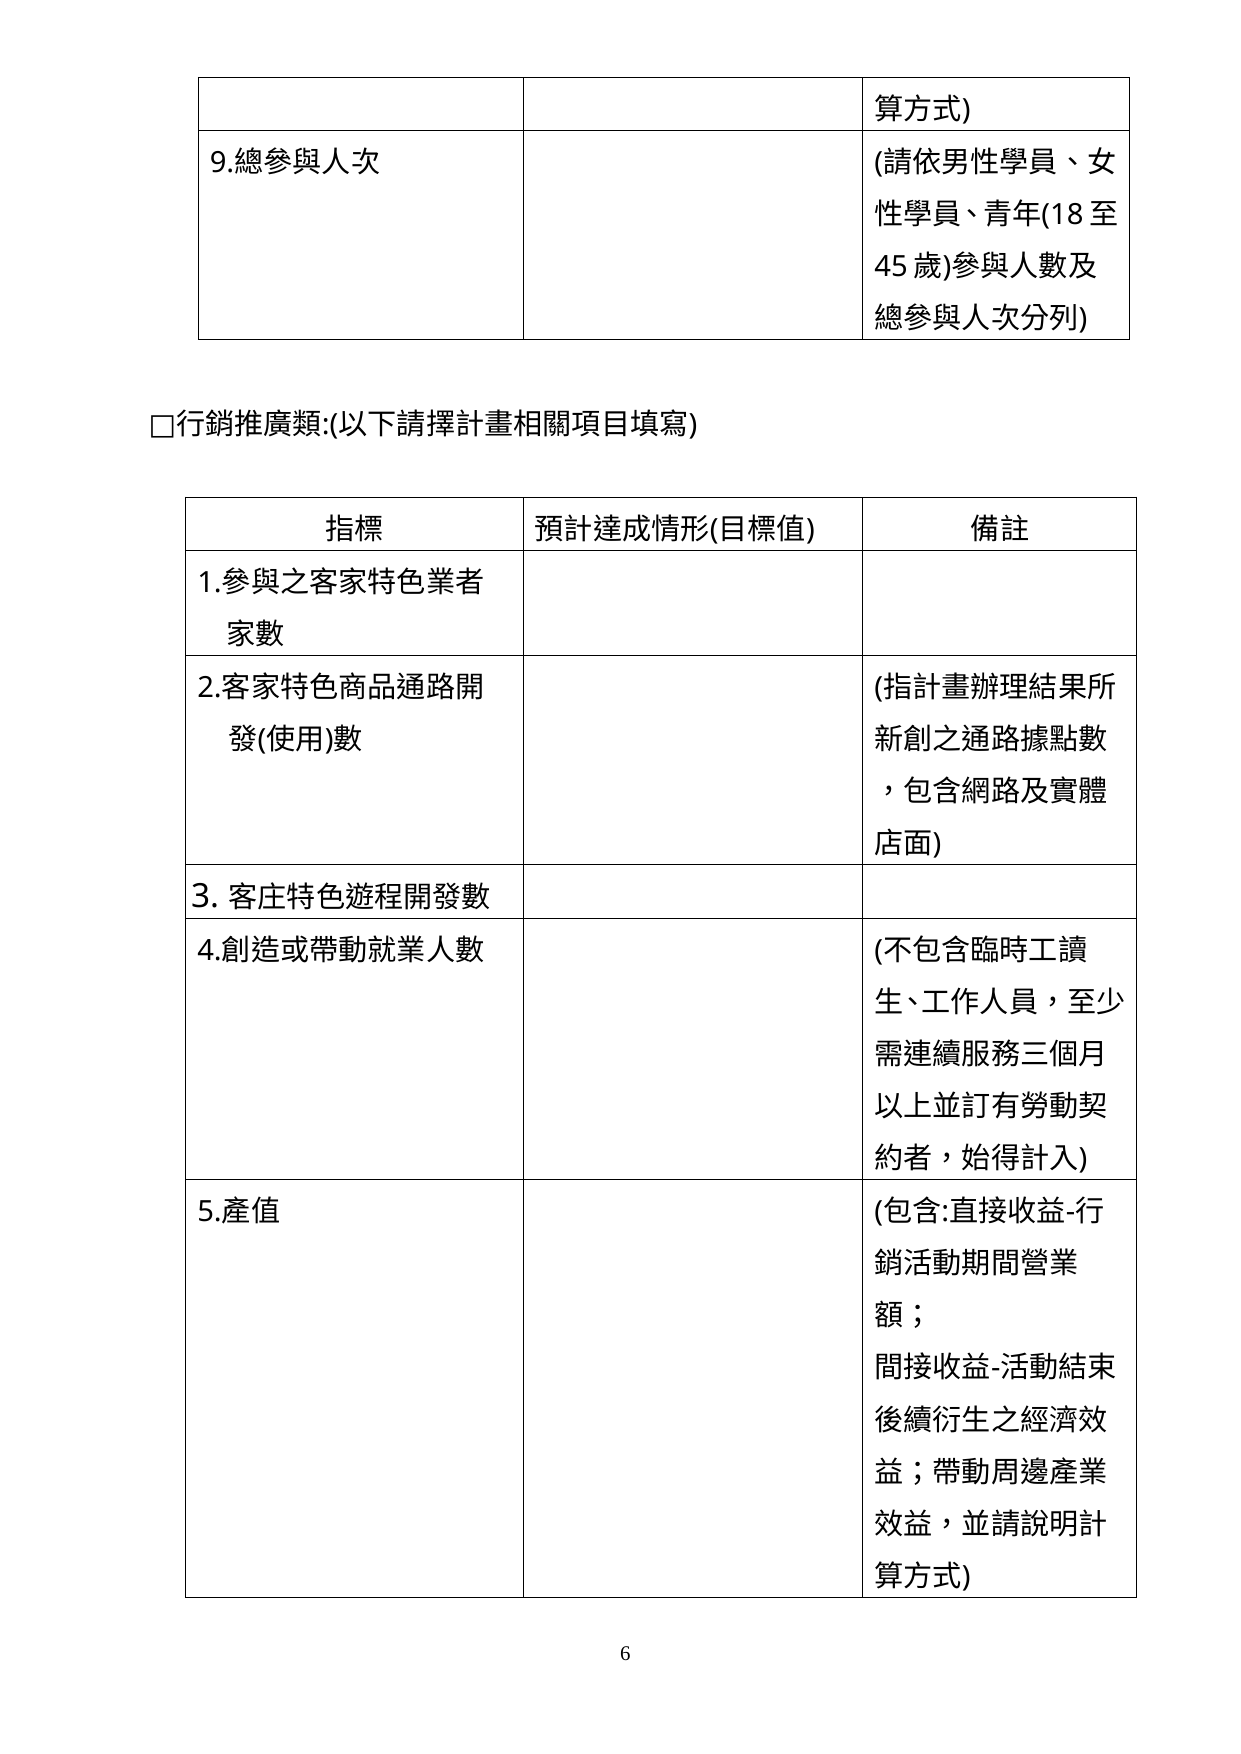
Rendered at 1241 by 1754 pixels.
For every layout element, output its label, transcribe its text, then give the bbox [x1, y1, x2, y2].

table_header 備註 [863, 498, 1136, 550]
table_cell [524, 656, 862, 864]
table_cell 4.創造或帶動就業人數 [186, 919, 523, 1179]
table_cell (包含:直接收益-行銷活動期間營業額； 間接收益-活動結束後續衍生之經濟效益；帶動周邊產業效益，並請說明計算方式) [863, 1180, 1136, 1597]
table_header 預計達成情形(目標值) [524, 498, 862, 550]
table_cell [524, 1180, 862, 1597]
table_cell [524, 78, 862, 130]
table_cell (指計畫辦理結果所新創之通路據點數 ，包含網路及實體店面) [863, 656, 1136, 864]
table_cell 算方式) [863, 78, 1129, 130]
table_header 指標 [186, 498, 523, 550]
table_cell [524, 865, 862, 917]
table_cell (請依男性學員、女性學員、青年(18至45歲)參與人數及總參與人次分列) [863, 131, 1129, 339]
table_cell [863, 551, 1136, 655]
table_cell [199, 78, 523, 130]
table_cell 5.產值 [186, 1180, 523, 1597]
table_cell 客庄特色遊程開發數 [186, 865, 523, 917]
table_cell 2.客家特色商品通路開 發(使用)數 [186, 656, 523, 864]
table_cell [524, 551, 862, 655]
table_cell 9.總參與人次 [199, 131, 523, 339]
table_cell [863, 865, 1136, 917]
table_cell 1.參與之客家特色業者家數 [186, 551, 523, 655]
table_cell [524, 919, 862, 1179]
table_cell [524, 131, 862, 339]
table_cell (不包含臨時工讀生、工作人員，至少需連續服務三個月以上並訂有勞動契約者，始得計入) [863, 919, 1136, 1179]
text □行銷推廣類:(以下請擇計畫相關項目填寫) [126, 392, 1125, 444]
